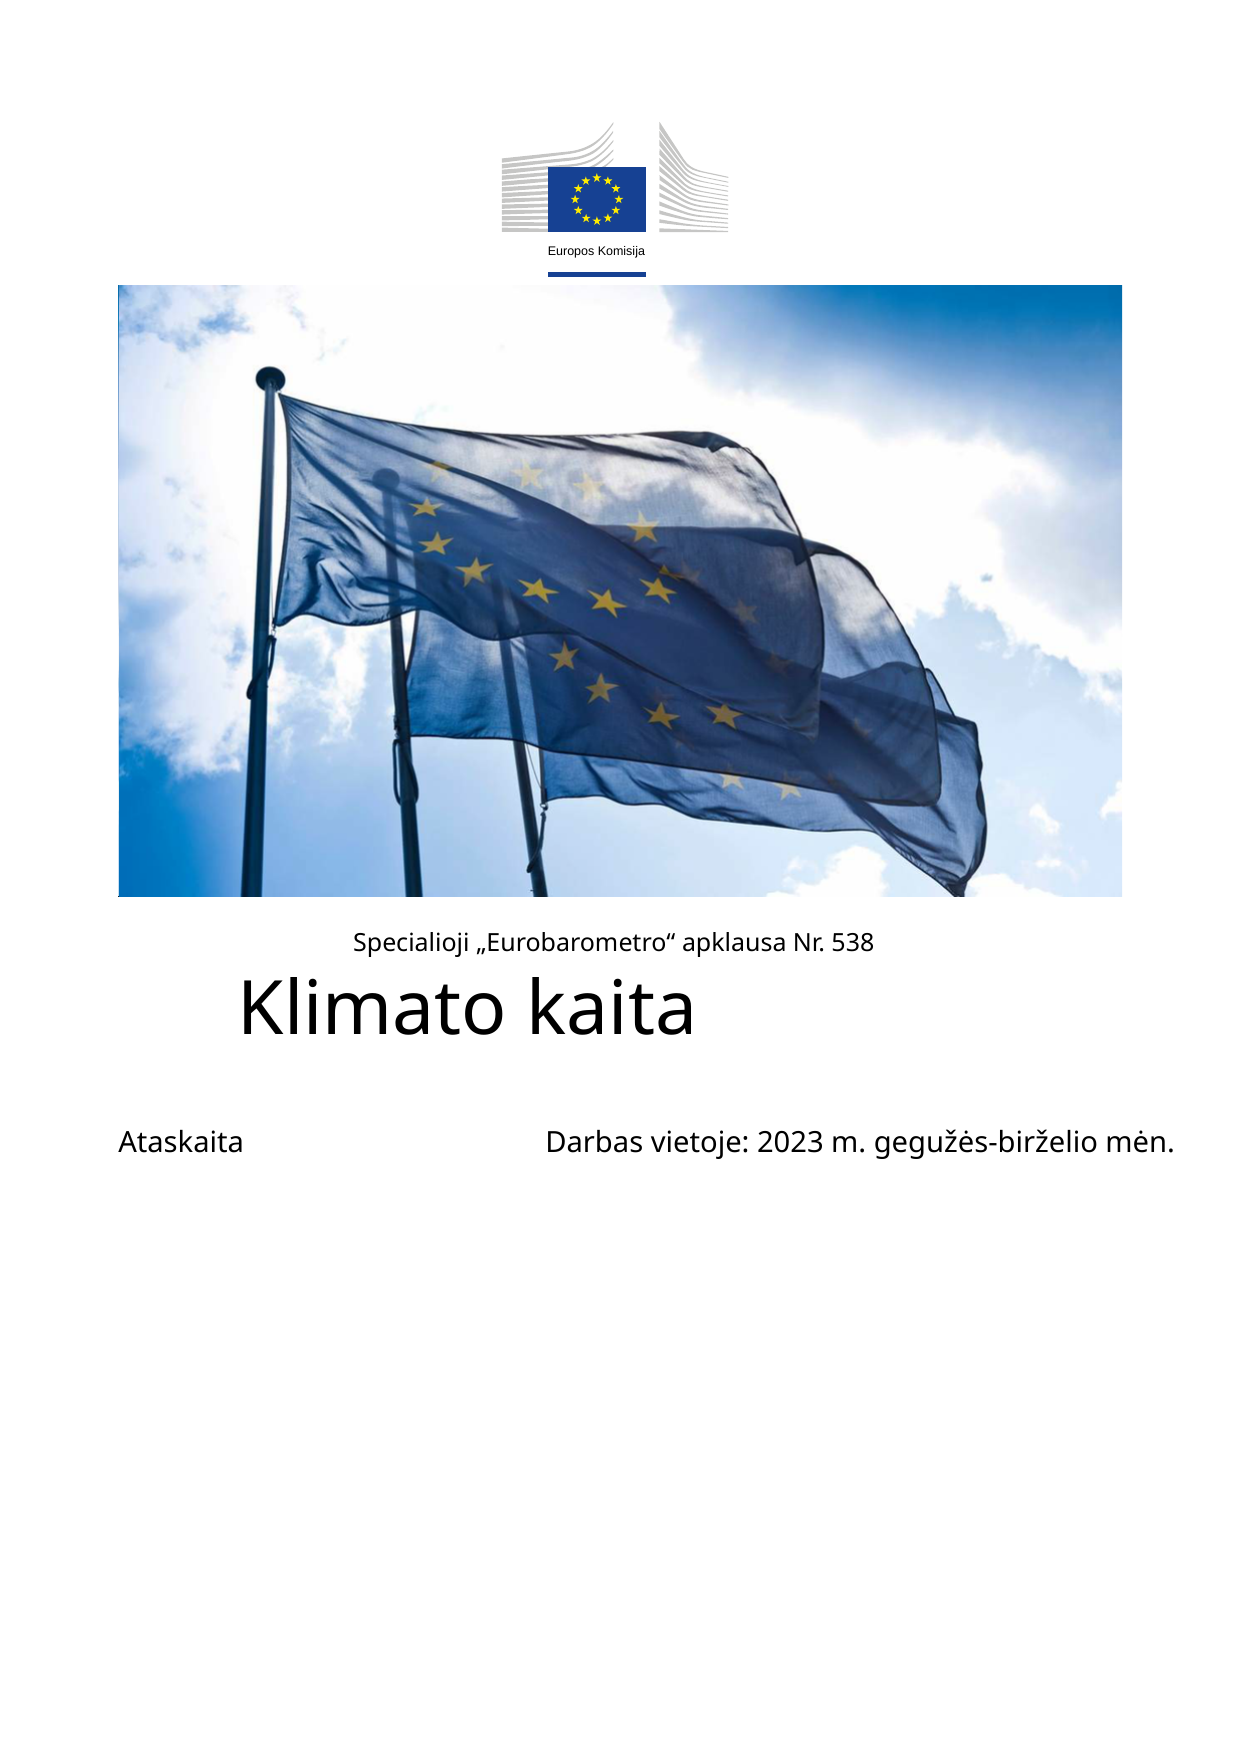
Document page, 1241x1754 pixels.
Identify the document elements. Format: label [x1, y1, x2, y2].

picture [118, 285, 1123, 897]
